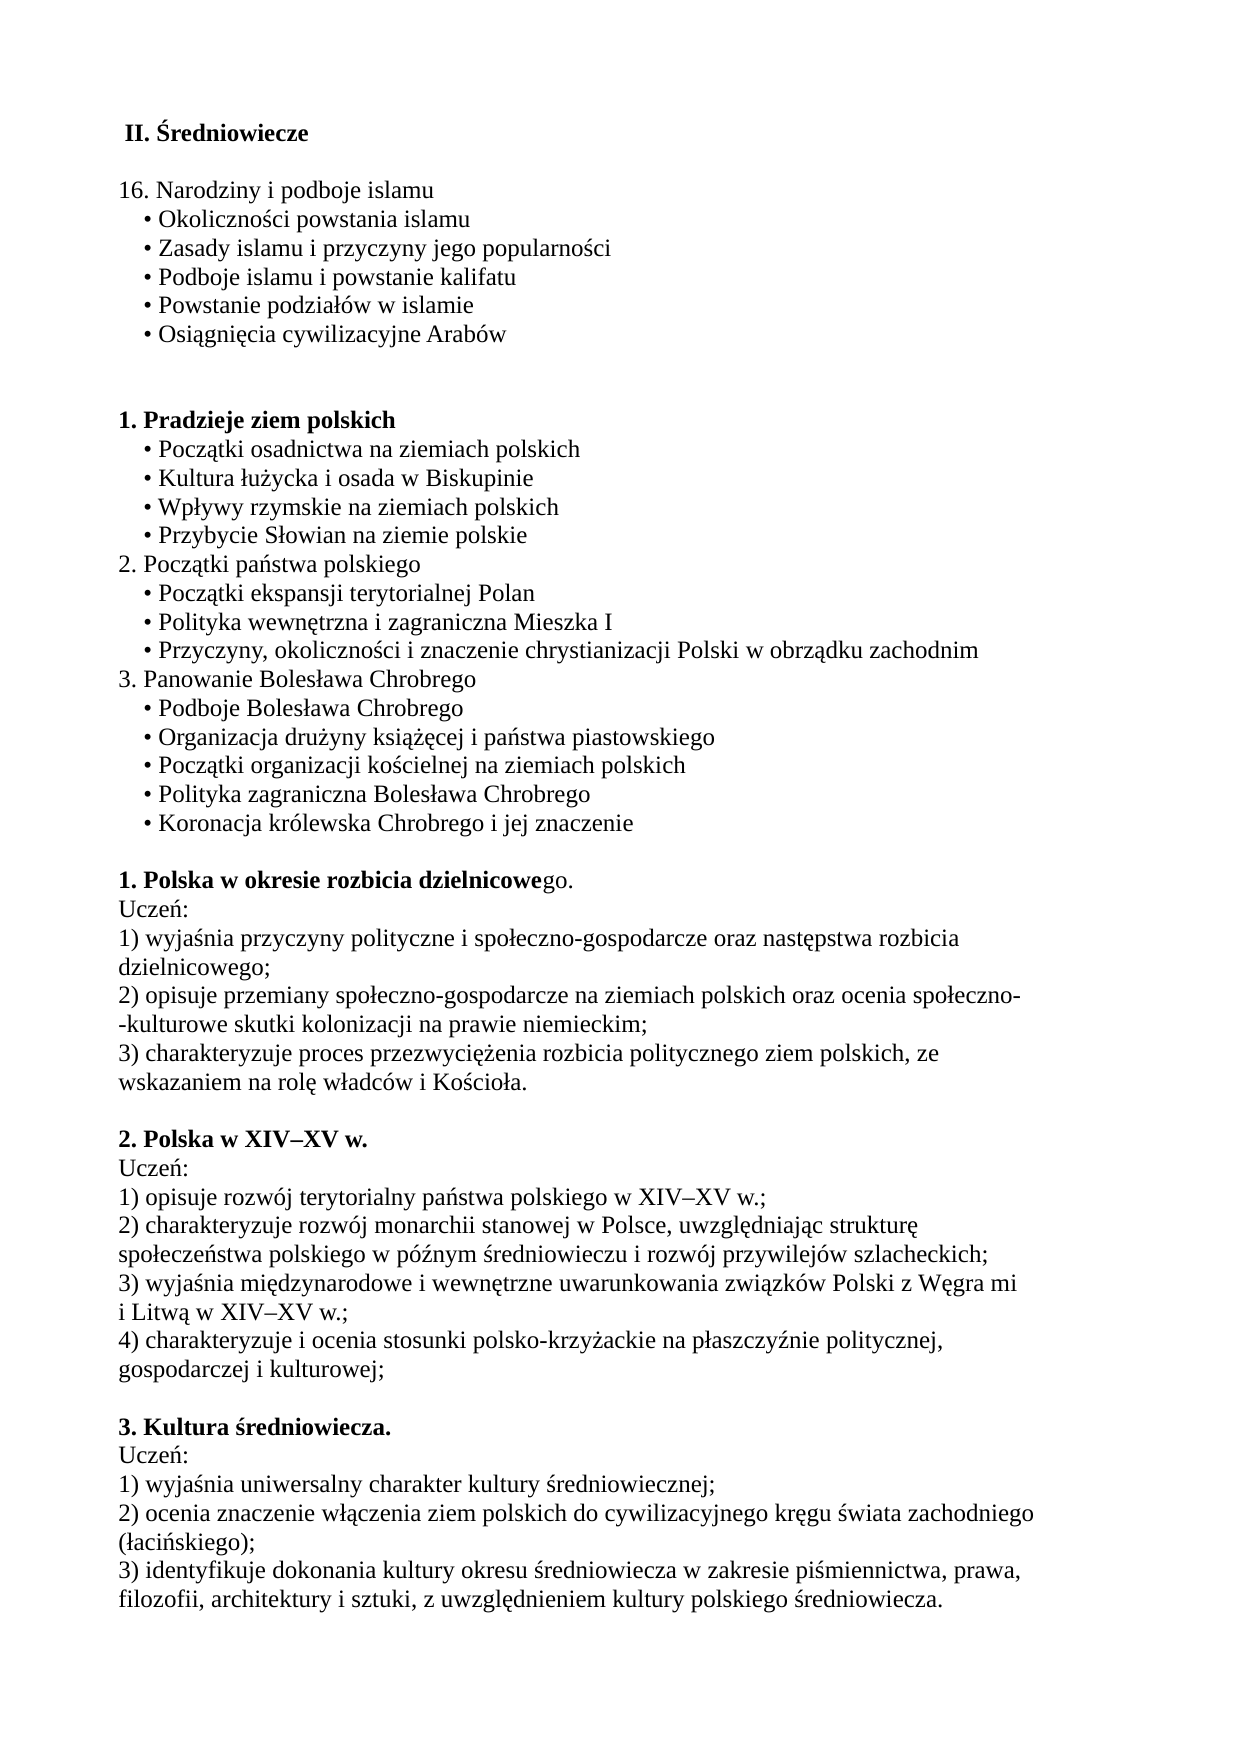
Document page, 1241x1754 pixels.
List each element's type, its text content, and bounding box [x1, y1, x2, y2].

text 4) charakteryzuje i ocenia stosunki polsko-krzyżackie na płaszczyźnie politycznej, [118, 1326, 1122, 1354]
text dzielnicowego; [118, 952, 1122, 981]
text 3. Panowanie Bolesława Chrobrego [118, 664, 1122, 693]
text • Przyczyny, okoliczności i znaczenie chrystianizacji Polski w obrządku zachodnim [118, 636, 1122, 664]
text społeczeństwa polskiego w późnym średniowieczu i rozwój przywilejów szlacheckich; [118, 1239, 1122, 1268]
text gospodarczej i kulturowej; [118, 1354, 1122, 1383]
text 2. Początki państwa polskiego [118, 549, 1122, 578]
text wskazaniem na rolę władców i Kościoła. [118, 1067, 1122, 1096]
text Uczeń: [118, 1153, 1122, 1182]
text 16. Narodziny i podboje islamu [118, 176, 1122, 204]
text 1) opisuje rozwój terytorialny państwa polskiego w XIV–XV w.; [118, 1182, 1122, 1211]
text • Okoliczności powstania islamu [118, 204, 1122, 233]
text • Kultura łużycka i osada w Biskupinie [118, 463, 1122, 492]
text • Zasady islamu i przyczyny jego popularności [118, 233, 1122, 262]
text • Podboje Bolesława Chrobrego [118, 693, 1122, 722]
text Uczeń: [118, 1441, 1122, 1469]
text (łacińskiego); [118, 1527, 1122, 1556]
text -kulturowe skutki kolonizacji na prawie niemieckim; [118, 1009, 1122, 1038]
text • Powstanie podziałów w islamie [118, 291, 1122, 319]
text 3. Kultura średniowiecza. [118, 1412, 1122, 1441]
text • Początki ekspansji terytorialnej Polan [118, 578, 1122, 607]
text 1. Polska w okresie rozbicia dzielnicowego. [118, 866, 1122, 894]
text • Polityka zagraniczna Bolesława Chrobrego [118, 779, 1122, 808]
text • Początki organizacji kościelnej na ziemiach polskich [118, 751, 1122, 779]
text i Litwą w XIV–XV w.; [118, 1297, 1122, 1326]
text 2) charakteryzuje rozwój monarchii stanowej w Polsce, uwzględniając strukturę [118, 1211, 1122, 1239]
text Uczeń: [118, 894, 1122, 923]
text 2) opisuje przemiany społeczno-gospodarcze na ziemiach polskich oraz ocenia społeczno- [118, 981, 1122, 1009]
text filozofii, architektury i sztuki, z uwzględnieniem kultury polskiego średniowiecza. [118, 1584, 1122, 1613]
text • Wpływy rzymskie na ziemiach polskich [118, 492, 1122, 521]
text 1. Pradzieje ziem polskich [118, 406, 1122, 434]
text • Podboje islamu i powstanie kalifatu [118, 262, 1122, 291]
text 2. Polska w XIV–XV w. [118, 1124, 1122, 1153]
text • Osiągnięcia cywilizacyjne Arabów [118, 319, 1122, 348]
text • Polityka wewnętrzna i zagraniczna Mieszka I [118, 607, 1122, 636]
text 3) identyfikuje dokonania kultury okresu średniowiecza w zakresie piśmiennictwa, prawa, [118, 1556, 1122, 1584]
text 3) charakteryzuje proces przezwyciężenia rozbicia politycznego ziem polskich, ze [118, 1038, 1122, 1067]
text II. Średniowiecze [118, 118, 1122, 147]
text 1) wyjaśnia przyczyny polityczne i społeczno-gospodarcze oraz następstwa rozbicia [118, 923, 1122, 952]
text 3) wyjaśnia międzynarodowe i wewnętrzne uwarunkowania związków Polski z Węgra mi [118, 1268, 1122, 1297]
text • Organizacja drużyny książęcej i państwa piastowskiego [118, 722, 1122, 751]
text 1) wyjaśnia uniwersalny charakter kultury średniowiecznej; [118, 1469, 1122, 1498]
text • Przybycie Słowian na ziemie polskie [118, 521, 1122, 549]
text 2) ocenia znaczenie włączenia ziem polskich do cywilizacyjnego kręgu świata zachodniego [118, 1498, 1122, 1527]
text • Koronacja królewska Chrobrego i jej znaczenie [118, 808, 1122, 837]
text • Początki osadnictwa na ziemiach polskich [118, 434, 1122, 463]
